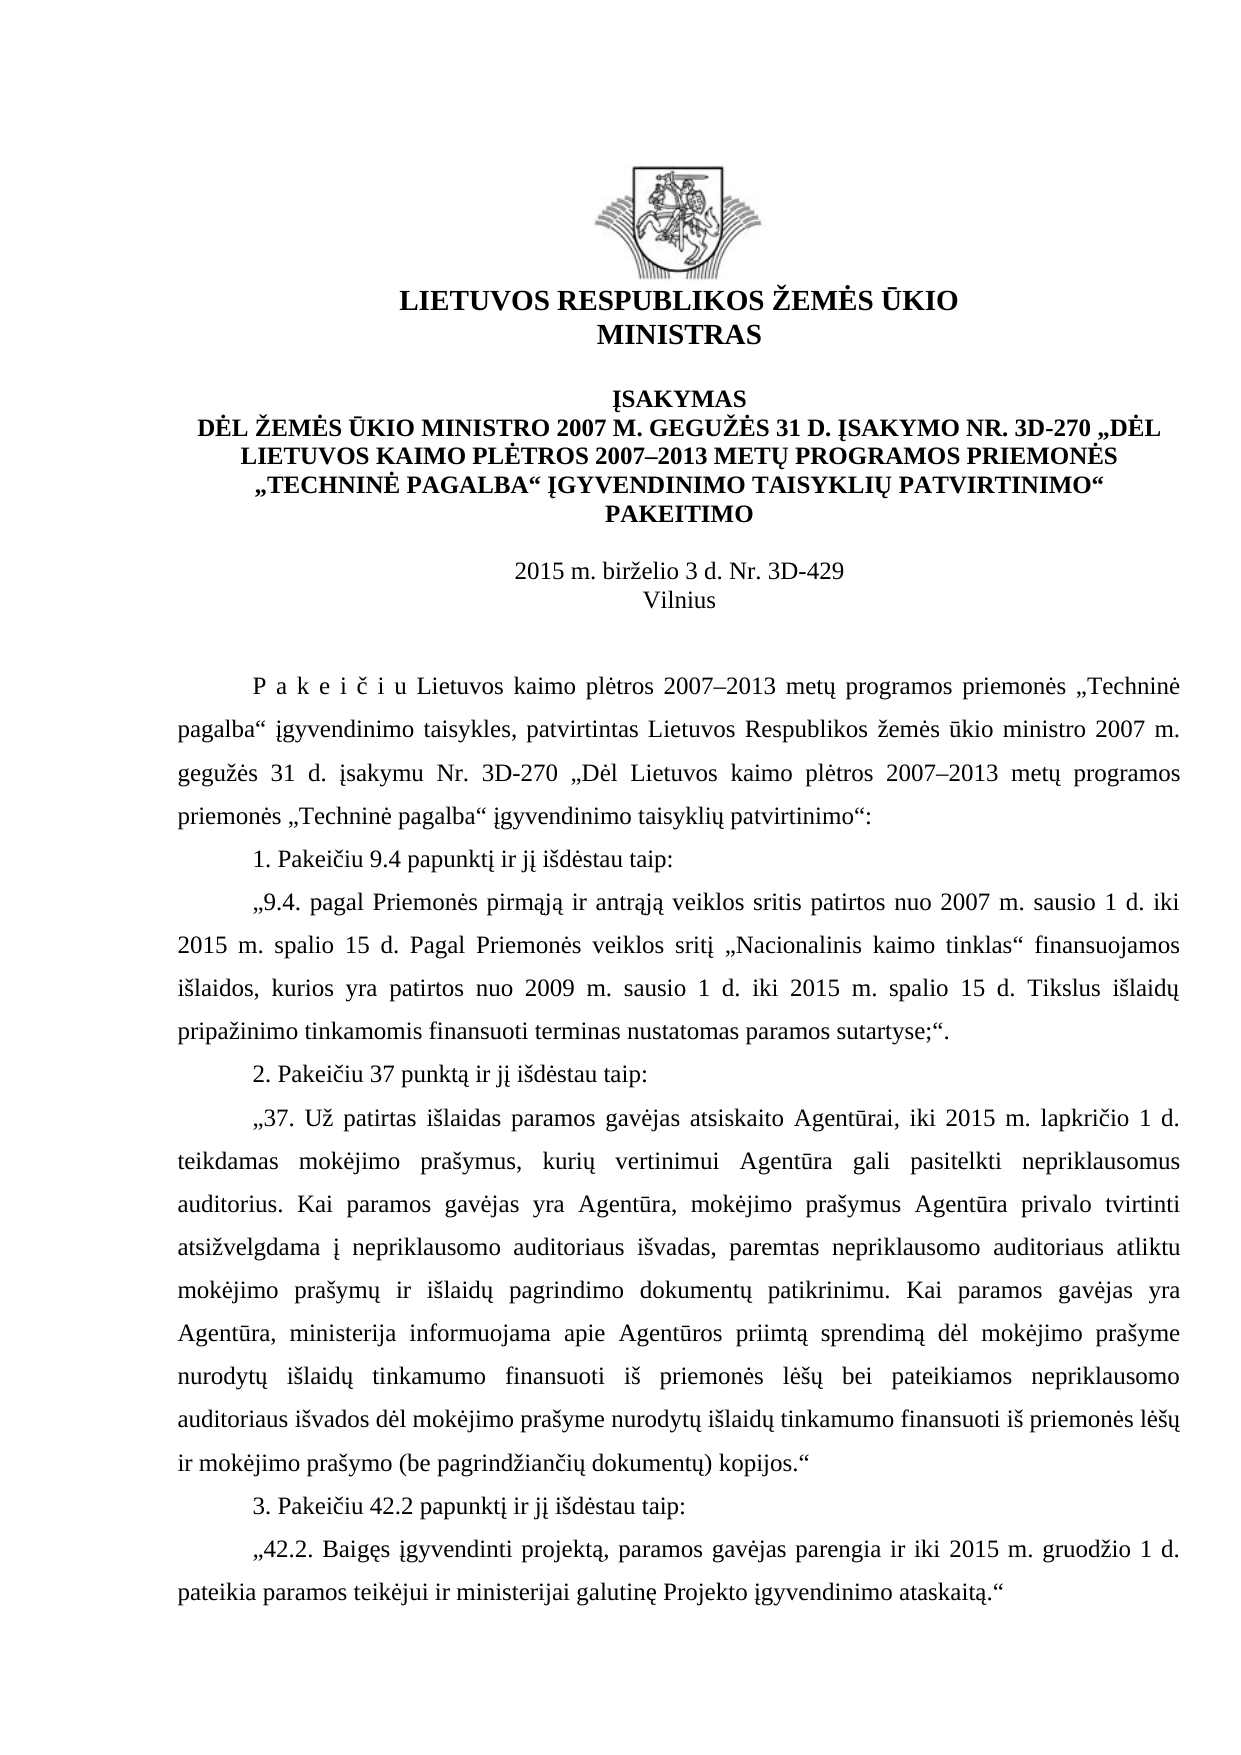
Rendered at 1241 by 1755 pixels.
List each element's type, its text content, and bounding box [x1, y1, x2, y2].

text „42.2. Baigęs įgyvendinti projektą, paramos gavėjas parengia ir iki 2015 m. gruodžio 1 d. pateikia paramos teikėjui ir ministerijai galutinę Projekto įgyvendinimo ataskaitą.“ [177, 1534, 1181, 1606]
text 3. Pakeičiu 42.2 papunktį ir jį išdėstau taip: [177, 1491, 1181, 1519]
text „9.4. pagal Priemonės pirmąją ir antrąją veiklos sritis patirtos nuo 2007 m. sausio 1 d. iki 2015 m. spalio 15 d. Pagal Priemonės veiklos sritį „Nacionalinis kaimo tinklas“ finansuojamos išlaidos, kurios yra patirtos nuo 2009 m. sausio 1 d. iki 2015 m. spalio 15 d. Tikslus išlaidų pripažinimo tinkamomis finansuoti terminas nustatomas paramos sutartyse;“. [177, 887, 1181, 1045]
text 1. Pakeičiu 9.4 papunktį ir jį išdėstau taip: [177, 844, 1181, 873]
text „37. Už patirtas išlaidas paramos gavėjas atsiskaito Agentūrai, iki 2015 m. lapkričio 1 d. teikdamas mokėjimo prašymus, kurių vertinimui Agentūra gali pasitelkti nepriklausomus auditorius. Kai paramos gavėjas yra Agentūra, mokėjimo prašymus Agentūra privalo tvirtinti atsižvelgdama į nepriklausomo auditoriaus išvadas, paremtas nepriklausomo auditoriaus atliktu mokėjimo prašymų ir išlaidų pagrindimo dokumentų patikrinimu. Kai paramos gavėjas yra Agentūra, ministerija informuojama apie Agentūros priimtą sprendimą dėl mokėjimo prašyme nurodytų išlaidų tinkamumo finansuoti iš priemonės lėšų bei pateikiamos nepriklausomo auditoriaus išvados dėl mokėjimo prašyme nurodytų išlaidų tinkamumo finansuoti iš priemonės lėšų ir mokėjimo prašymo (be pagrindžiančių dokumentų) kopijos.“ [177, 1103, 1181, 1476]
text P a k e i č i u Lietuvos kaimo plėtros 2007–2013 metų programos priemonės „Techninė pagalba“ įgyvendinimo taisykles, patvirtintas Lietuvos Respublikos žemės ūkio ministro 2007 m. gegužės 31 d. įsakymu Nr. 3D-270 „Dėl Lietuvos kaimo plėtros 2007–2013 metų programos priemonės „Techninė pagalba“ įgyvendinimo taisyklių patvirtinimo“: [177, 671, 1181, 829]
text 2015 m. birželio 3 d. Nr. 3D-429 [177, 556, 1181, 585]
text LIETUVOS RESPUBLIKOS ŽEMĖS ŪKIO [177, 283, 1181, 317]
text Vilnius [177, 585, 1181, 614]
text 2. Pakeičiu 37 punktą ir jį išdėstau taip: [177, 1059, 1181, 1088]
text MINISTRAS [177, 317, 1181, 350]
text ĮSAKYMAS [177, 384, 1181, 413]
text DĖL ŽEMĖS ŪKIO MINISTRO 2007 M. GEGUŽĖS 31 D. ĮSAKYMO NR. 3D-270 „DĖL LIETUVOS KAIMO PLĖTROS 2007–2013 METŲ PROGRAMOS PRIEMONĖS „TECHNINĖ PAGALBA“ ĮGYVENDINIMO TAISYKLIŲ PATVIRTINIMO“ PAKEITIMO [177, 413, 1181, 528]
